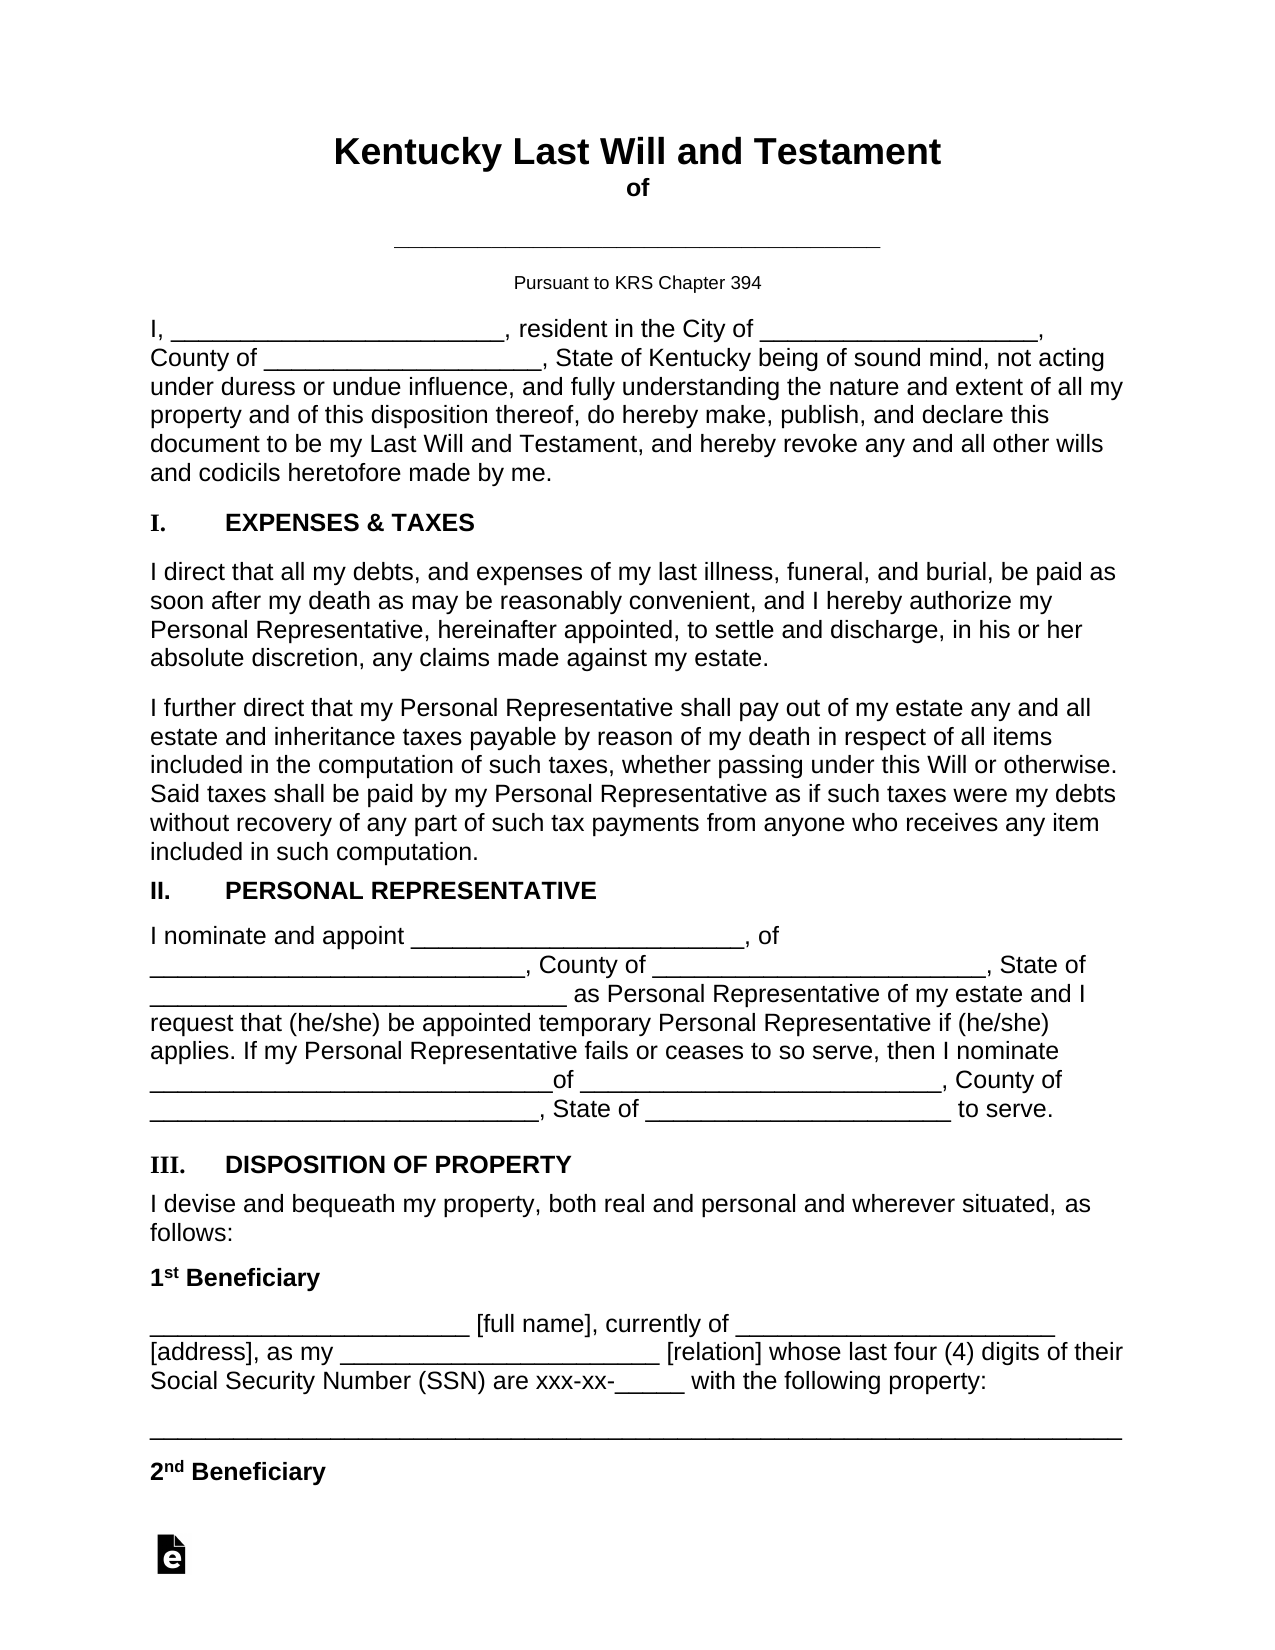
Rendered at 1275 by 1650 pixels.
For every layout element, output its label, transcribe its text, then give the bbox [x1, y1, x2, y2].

subtitle ___________________________________ [150, 222, 1125, 251]
list PERSONAL REPRESENTATIVE [150, 876, 1125, 905]
text 2nd Beneficiary [150, 1457, 1125, 1486]
text 1st Beneficiary [150, 1263, 1125, 1292]
subtitle Kentucky Last Will and Testament of [150, 129, 1125, 201]
text I further direct that my Personal Representative shall pay out of my estate any and all estate and inheritance taxes payable by reason of my death in respect of all items included in the computation of such taxes, whether passing under this Will or otherwise. Said taxes shall be paid by my Personal Representative as if such taxes were my debts without recovery of any part of such tax payments from anyone who receives any item included in such computation. [150, 693, 1125, 866]
text I direct that all my debts, and expenses of my last illness, funeral, and burial, be paid as soon after my death as may be reasonably convenient, and I hereby authorize my Personal Representative, hereinafter appointed, to settle and discharge, in his or her absolute discretion, any claims made against my estate. [150, 557, 1125, 672]
text I, ________________________, resident in the City of ____________________, County of ____________________, State of Kentucky being of sound mind, not acting under duress or undue influence, and fully understanding the nature and extent of all my property and of this disposition thereof, do hereby make, publish, and declare this document to be my Last Will and Testament, and hereby revoke any and all other wills and codicils heretofore made by me. [150, 314, 1125, 487]
list DISPOSITION OF PROPERTY [150, 1150, 1125, 1178]
text Pursuant to KRS Chapter 394 [150, 272, 1125, 293]
text _______________________ [full name], currently of _______________________ [address], as my _______________________ [relation] whose last four (4) digits of their Social Security Number (SSN) are xxx-xx-_____ with the following property: [150, 1308, 1125, 1395]
text ______________________________________________________________________ [150, 1411, 1125, 1440]
text I devise and bequeath my property, both real and personal and wherever situated, as follows: [150, 1189, 1125, 1246]
text I nominate and appoint ________________________, of ___________________________, County of ________________________, State of ______________________________ as Personal Representative of my estate and I request that (he/she) be appointed temporary Personal Representative if (he/she) applies. If my Personal Representative fails or ceases to so serve, then I nominate _____________________________of __________________________, County of ____________________________, State of ______________________ to serve. [150, 921, 1125, 1123]
list EXPENSES & TAXES [150, 507, 1125, 536]
